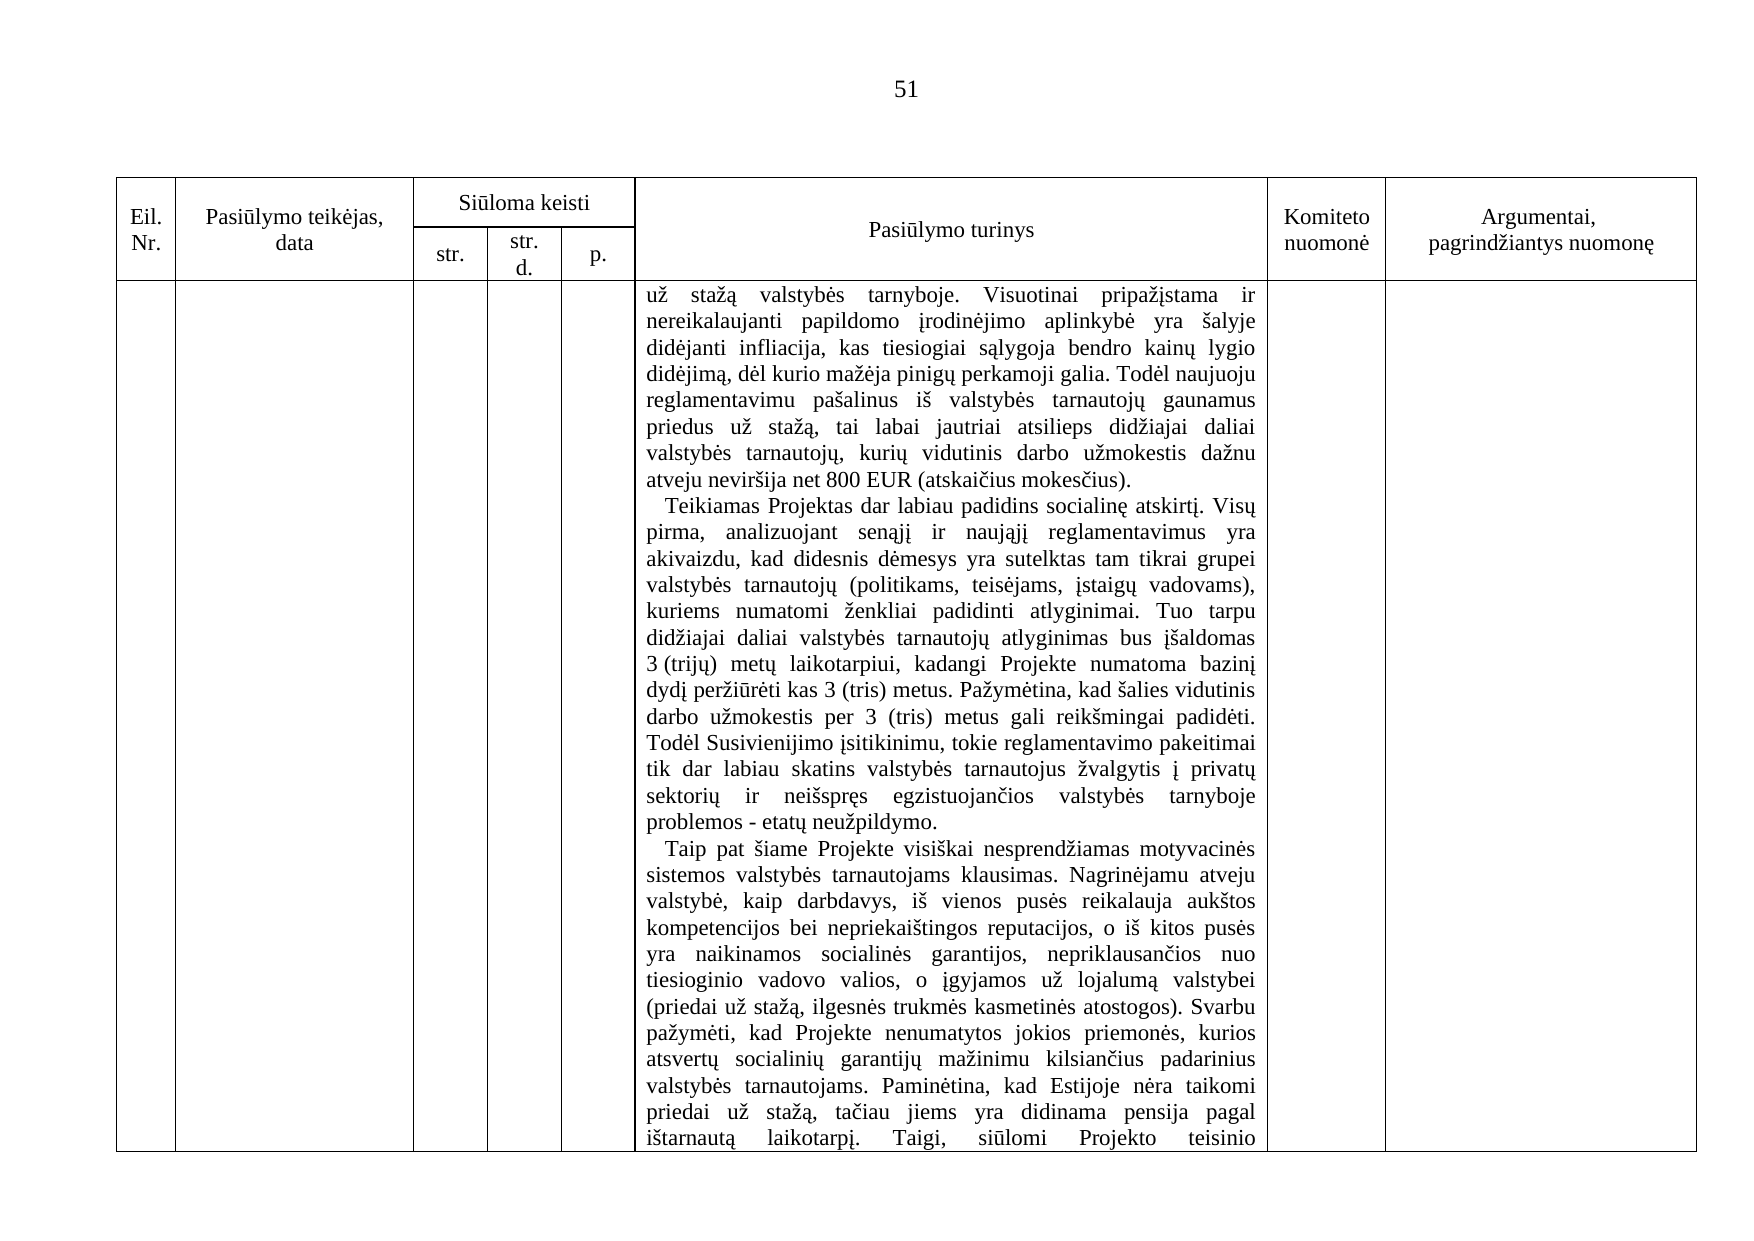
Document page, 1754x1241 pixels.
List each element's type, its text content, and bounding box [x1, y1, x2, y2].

table_cell [117, 281, 175, 1151]
table_cell [562, 281, 634, 1151]
table_header Pasiūlymo teikėjas, data [176, 178, 413, 280]
table_cell [488, 281, 561, 1151]
table_header Pasiūlymo turinys [636, 178, 1267, 280]
table_cell [176, 281, 413, 1151]
table_cell str. [414, 228, 487, 280]
table_cell p. [562, 228, 634, 280]
table_header Komiteto nuomonė [1268, 178, 1385, 280]
table_cell [414, 281, 487, 1151]
table_cell už stažą valstybės tarnyboje. Visuotinai pripažįstama ir nereikalaujanti papildomo įrodinėjimo aplinkybė yra šalyje didėjanti infliacija, kas tiesiogiai sąlygoja bendro kainų lygio didėjimą, dėl kurio mažėja pinigų perkamoji galia. Todėl naujuoju reglamentavimu pašalinus iš valstybės tarnautojų gaunamus priedus už stažą, tai labai jautriai atsilieps didžiajai daliai valstybės tarnautojų, kurių vidutinis darbo užmokestis dažnu atveju neviršija net 800 EUR (atskaičius mokesčius). Teikiamas Projektas dar labiau padidins socialinę atskirtį. Visų pirma, analizuojant senąjį ir naująjį reglamentavimus yra akivaizdu, kad didesnis dėmesys yra sutelktas tam tikrai grupei valstybės tarnautojų (politikams, teisėjams, įstaigų vadovams), kuriems numatomi ženkliai padidinti atlyginimai. Tuo tarpu didžiajai daliai valstybės tarnautojų atlyginimas bus įšaldomas 3 (trijų) metų laikotarpiui, kadangi Projekte numatoma bazinį dydį peržiūrėti kas 3 (tris) metus. Pažymėtina, kad šalies vidutinis darbo užmokestis per 3 (tris) metus gali reikšmingai padidėti. Todėl Susivienijimo įsitikinimu, tokie reglamentavimo pakeitimai tik dar labiau skatins valstybės tarnautojus žvalgytis į privatų sektorių ir neišspręs egzistuojančios valstybės tarnyboje problemos - etatų neužpildymo. Taip pat šiame Projekte visiškai nesprendžiamas motyvacinės sistemos valstybės tarnautojams klausimas. Nagrinėjamu atveju valstybė, kaip darbdavys, iš vienos pusės reikalauja aukštos kompetencijos bei nepriekaištingos reputacijos, o iš kitos pusės yra naikinamos socialinės garantijos, nepriklausančios nuo tiesioginio vadovo valios, o įgyjamos už lojalumą valstybei (priedai už stažą, ilgesnės trukmės kasmetinės atostogos). Svarbu pažymėti, kad Projekte nenumatytos jokios priemonės, kurios atsvertų socialinių garantijų mažinimu kilsiančius padarinius valstybės tarnautojams. Paminėtina, kad Estijoje nėra taikomi priedai už stažą, tačiau jiems yra didinama pensija pagal ištarnautą laikotarpį. Taigi, siūlomi Projekto teisinio [636, 281, 1267, 1151]
table_header Argumentai, pagrindžiantys nuomonę [1386, 178, 1696, 280]
table_cell [1268, 281, 1385, 1151]
table_cell [1386, 281, 1696, 1151]
table_header Siūloma keisti [414, 178, 634, 226]
table_header Eil. Nr. [117, 178, 175, 280]
table_cell str. d. [488, 228, 561, 280]
